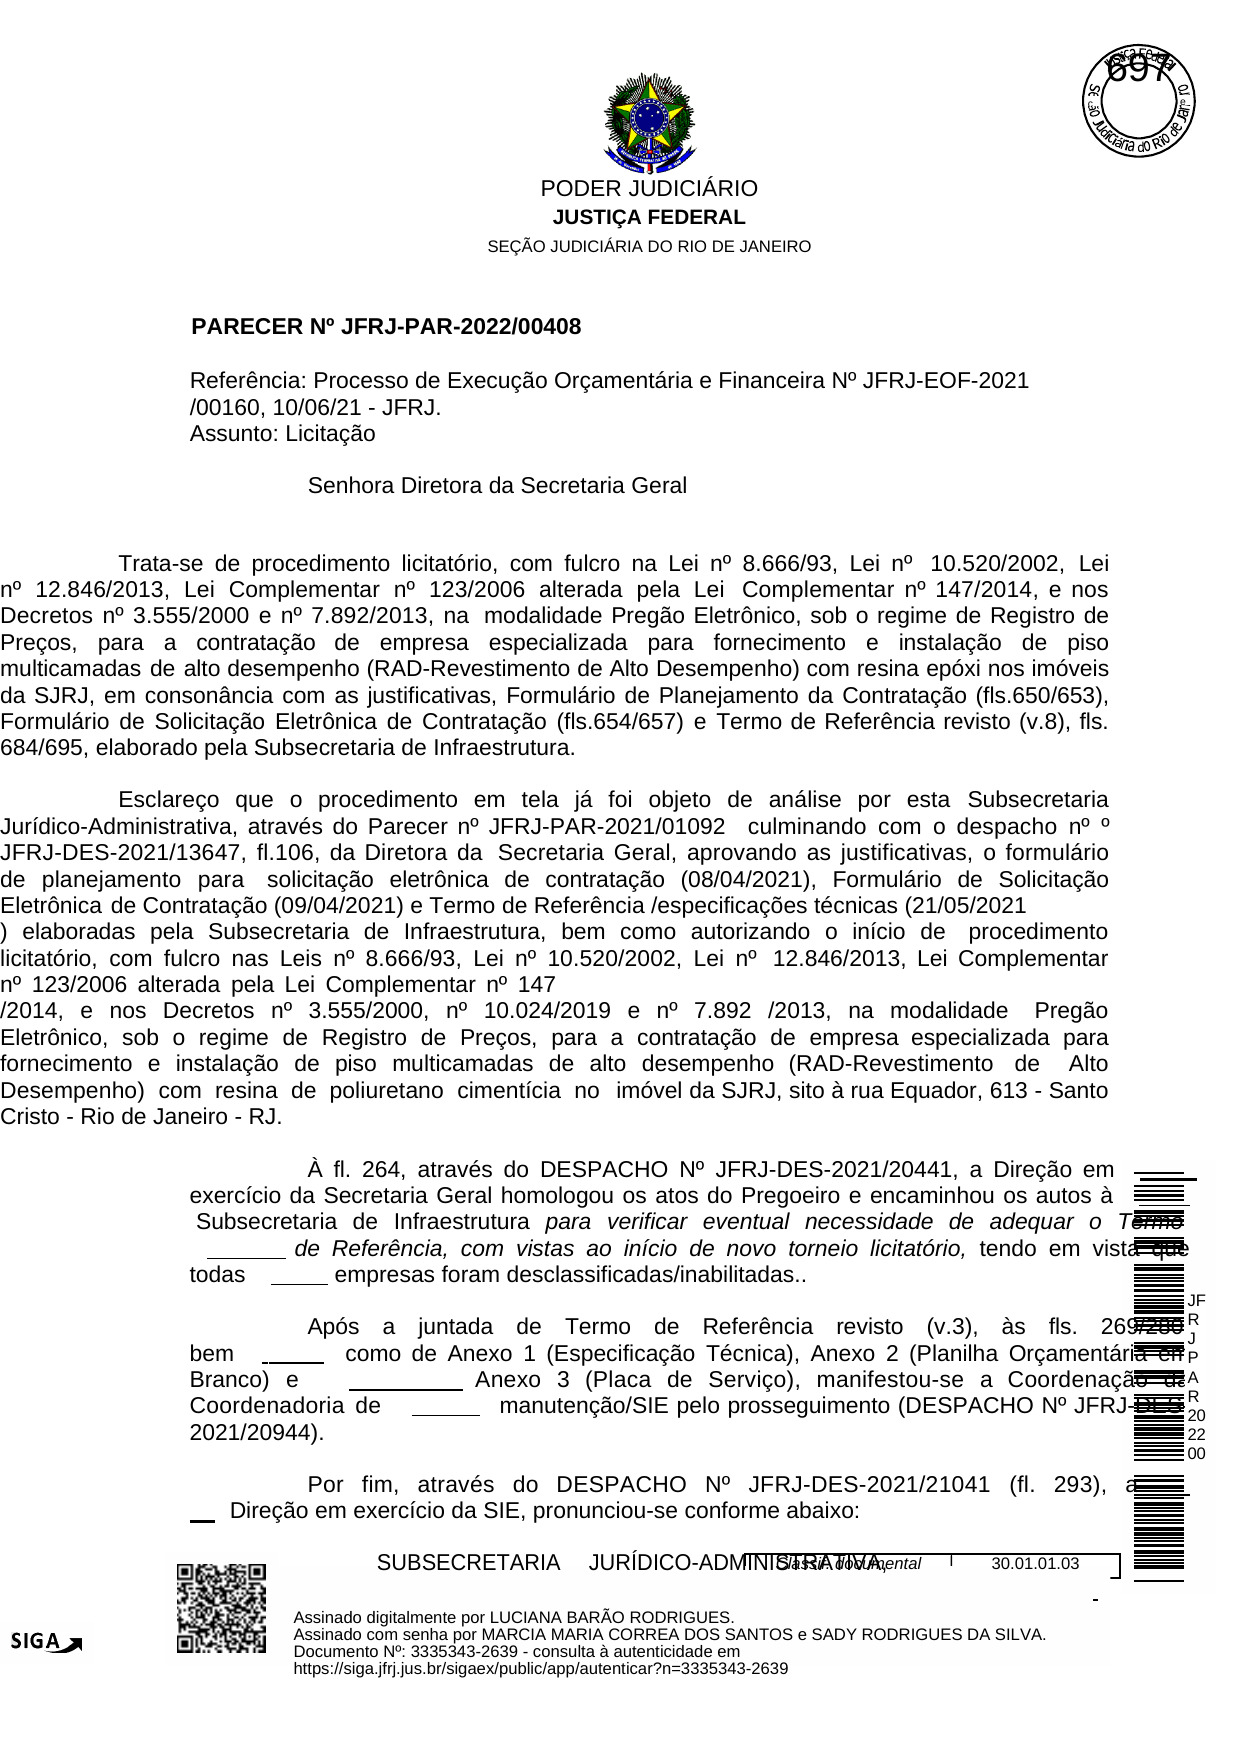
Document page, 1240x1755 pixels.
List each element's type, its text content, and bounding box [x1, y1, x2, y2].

text PARECER Nº JFRJ-PAR-2022/00408 [191, 313, 1239, 339]
text JUSTIÇA FEDERAL [388, 205, 910, 229]
text SEÇÃO JUDICIÁRIA DO RIO DE JANEIRO [388, 237, 911, 256]
text /00160, 10/06/21 - JFRJ. [189, 393, 1239, 420]
text Trata-se de procedimento licitatório, com fulcro na Lei nº 8.666/93, Lei nº 10.520/2002, Lei nº 12.846/2013, Lei Complementar nº 123/2006 alterada pela Lei Complementar nº 147/2014, e nos Decretos nº 3.555/2000 e nº 7.892/2013, na modalidade Pregão Eletrônico, sob o regime de Registro de Preços, para a contratação de empresa especializada para fornecimento e instalação de piso multicamadas de alto desempenho (RAD-Revestimento de Alto Desempenho) com resina epóxi nos imóveis da SJRJ, em consonância com as justificativas, Formulário de Planejamento da Contratação (fls.650/653), Formulário de Solicitação Eletrônica de Contratação (fls.654/657) e Termo de Referência revisto (v.8), fls. 684/695, elaborado pela Subsecretaria de Infraestrutura. [0, 550, 1109, 761]
text /2014, e nos Decretos nº 3.555/2000, nº 10.024/2019 e nº 7.892 /2013, na modalidade Pregão Eletrônico, sob o regime de Registro de Preços, para a contratação de empresa especializada para fornecimento e instalação de piso multicamadas de alto desempenho (RAD-Revestimento de Alto Desempenho) com resina de poliuretano cimentícia no imóvel da SJRJ, sito à rua Equador, 613 - Santo Cristo - Rio de Janeiro - RJ. [0, 997, 1109, 1129]
text Referência: Processo de Execução Orçamentária e Financeira Nº JFRJ-EOF-2021 [189, 367, 1239, 393]
text ) elaboradas pela Subsecretaria de Infraestrutura, bem como autorizando o início de procedimento licitatório, com fulcro nas Leis nº 8.666/93, Lei nº 10.520/2002, Lei nº 12.846/2013, Lei Complementar nº 123/2006 alterada pela Lei Complementar nº 147 [0, 918, 1109, 997]
text PODER JUDICIÁRIO [388, 175, 910, 202]
text Esclareço que o procedimento em tela já foi objeto de análise por esta Subsecretaria Jurídico-Administrativa, através do Parecer nº JFRJ-PAR-2021/01092 culminando com o despacho nº º JFRJ-DES-2021/13647, fl.106, da Diretora da Secretaria Geral, aprovando as justificativas, o formulário de planejamento para solicitação eletrônica de contratação (08/04/2021), Formulário de Solicitação Eletrônica de Contratação (09/04/2021) e Termo de Referência /especificações técnicas (21/05/2021 [0, 786, 1109, 918]
text Assunto: Licitação [189, 420, 1239, 446]
text ç [1088, 97, 1100, 106]
text JFRJPAR202200408A [1187, 1291, 1206, 1463]
text Senhora Diretora da Secretaria Geral [308, 472, 1239, 498]
text e [1180, 96, 1192, 105]
